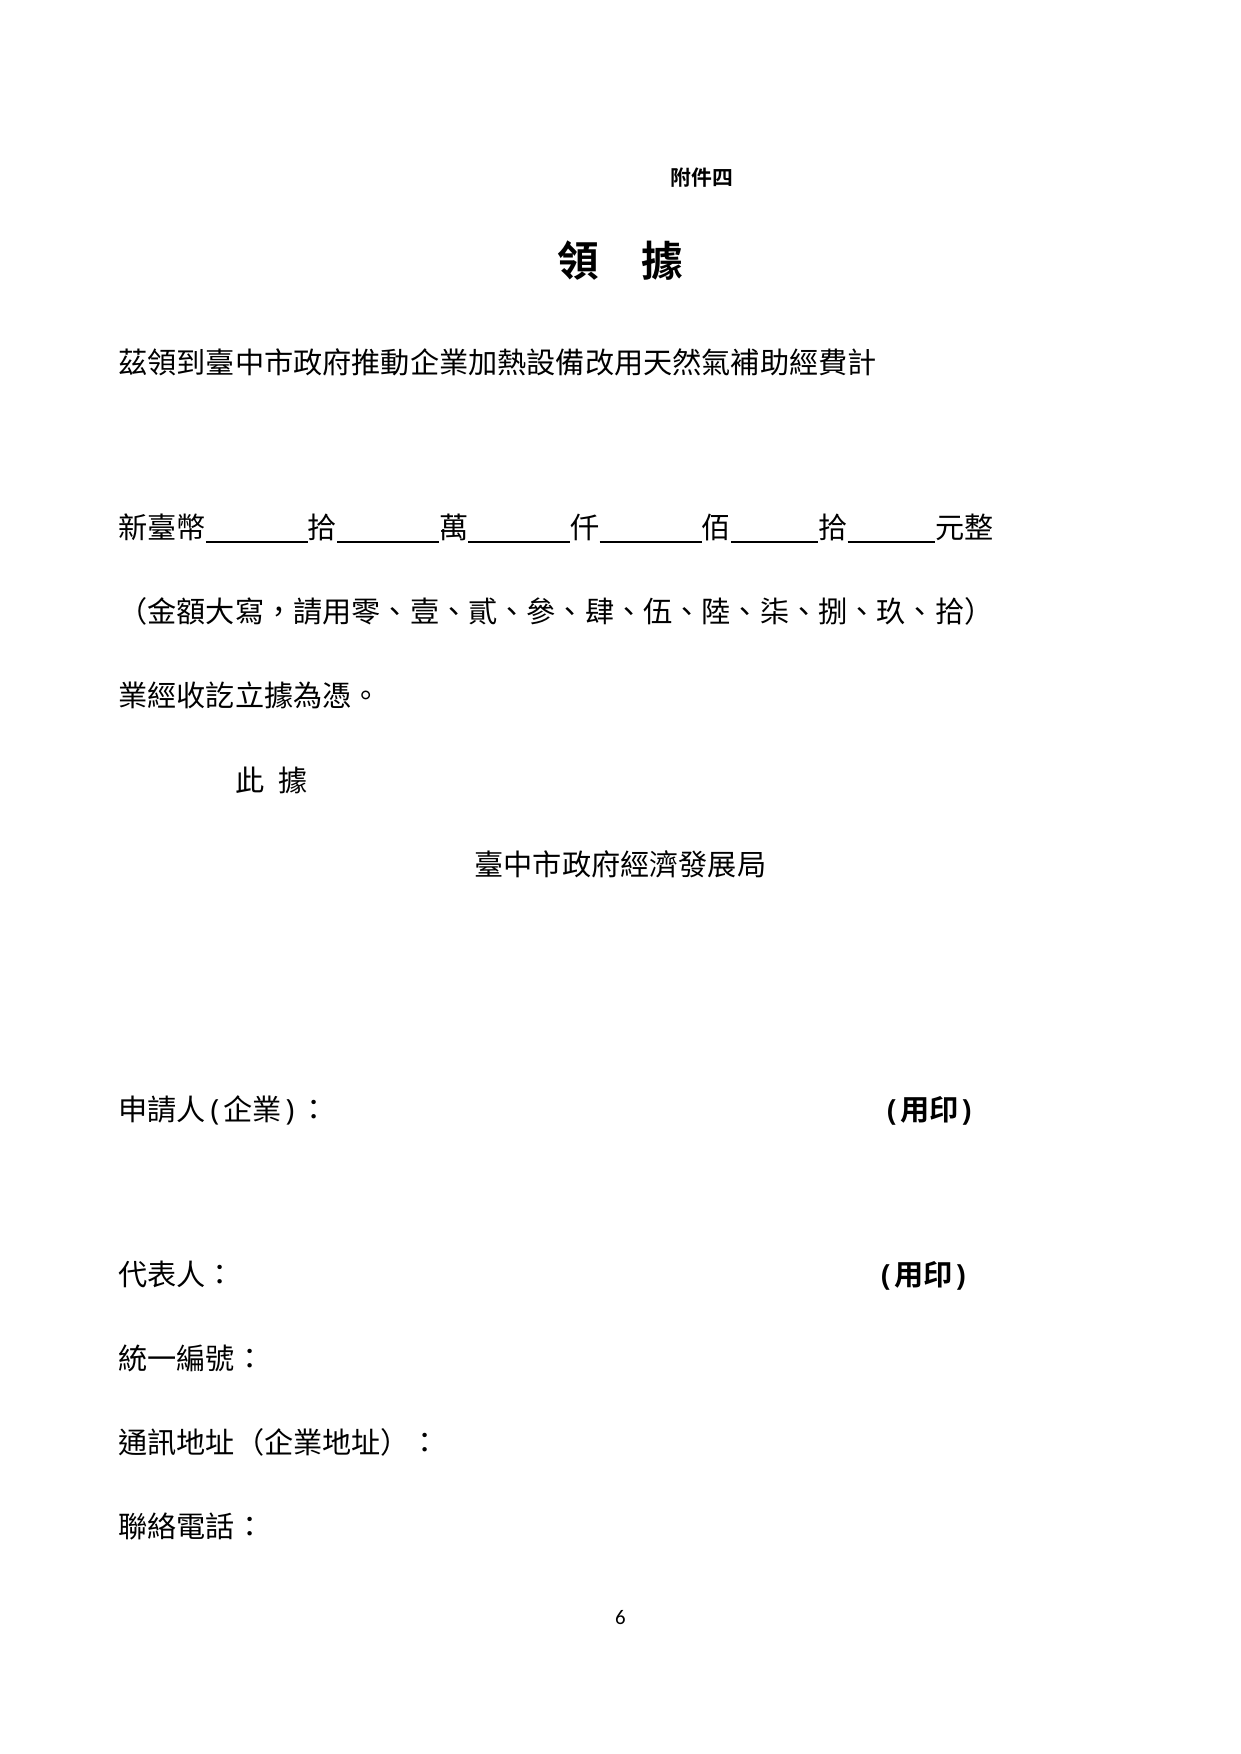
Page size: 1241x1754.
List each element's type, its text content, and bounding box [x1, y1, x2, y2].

text 新臺幣 拾 萬 仟 佰 拾 元整 [118, 504, 1122, 547]
text 申請人(企業)： (用印) [118, 1086, 1122, 1129]
text 業經收訖立據為憑。 [118, 673, 1122, 715]
text 統一編號： [118, 1335, 1122, 1378]
text 代表人： (用印) [118, 1251, 1122, 1293]
text 通訊地址（企業地址）： [118, 1420, 1122, 1462]
text 領 據 [118, 228, 1122, 289]
text 聯絡電話： [118, 1504, 1122, 1546]
text 臺中市政府經濟發展局 [118, 841, 1122, 884]
text 茲領到臺中市政府推動企業加熱設備改用天然氣補助經費計 [118, 340, 1122, 382]
text （金額大寫，請用零、壹、貳、參、肆、伍、陸、柒、捌、玖、拾） [118, 589, 1122, 631]
text 此 據 [118, 757, 1122, 799]
